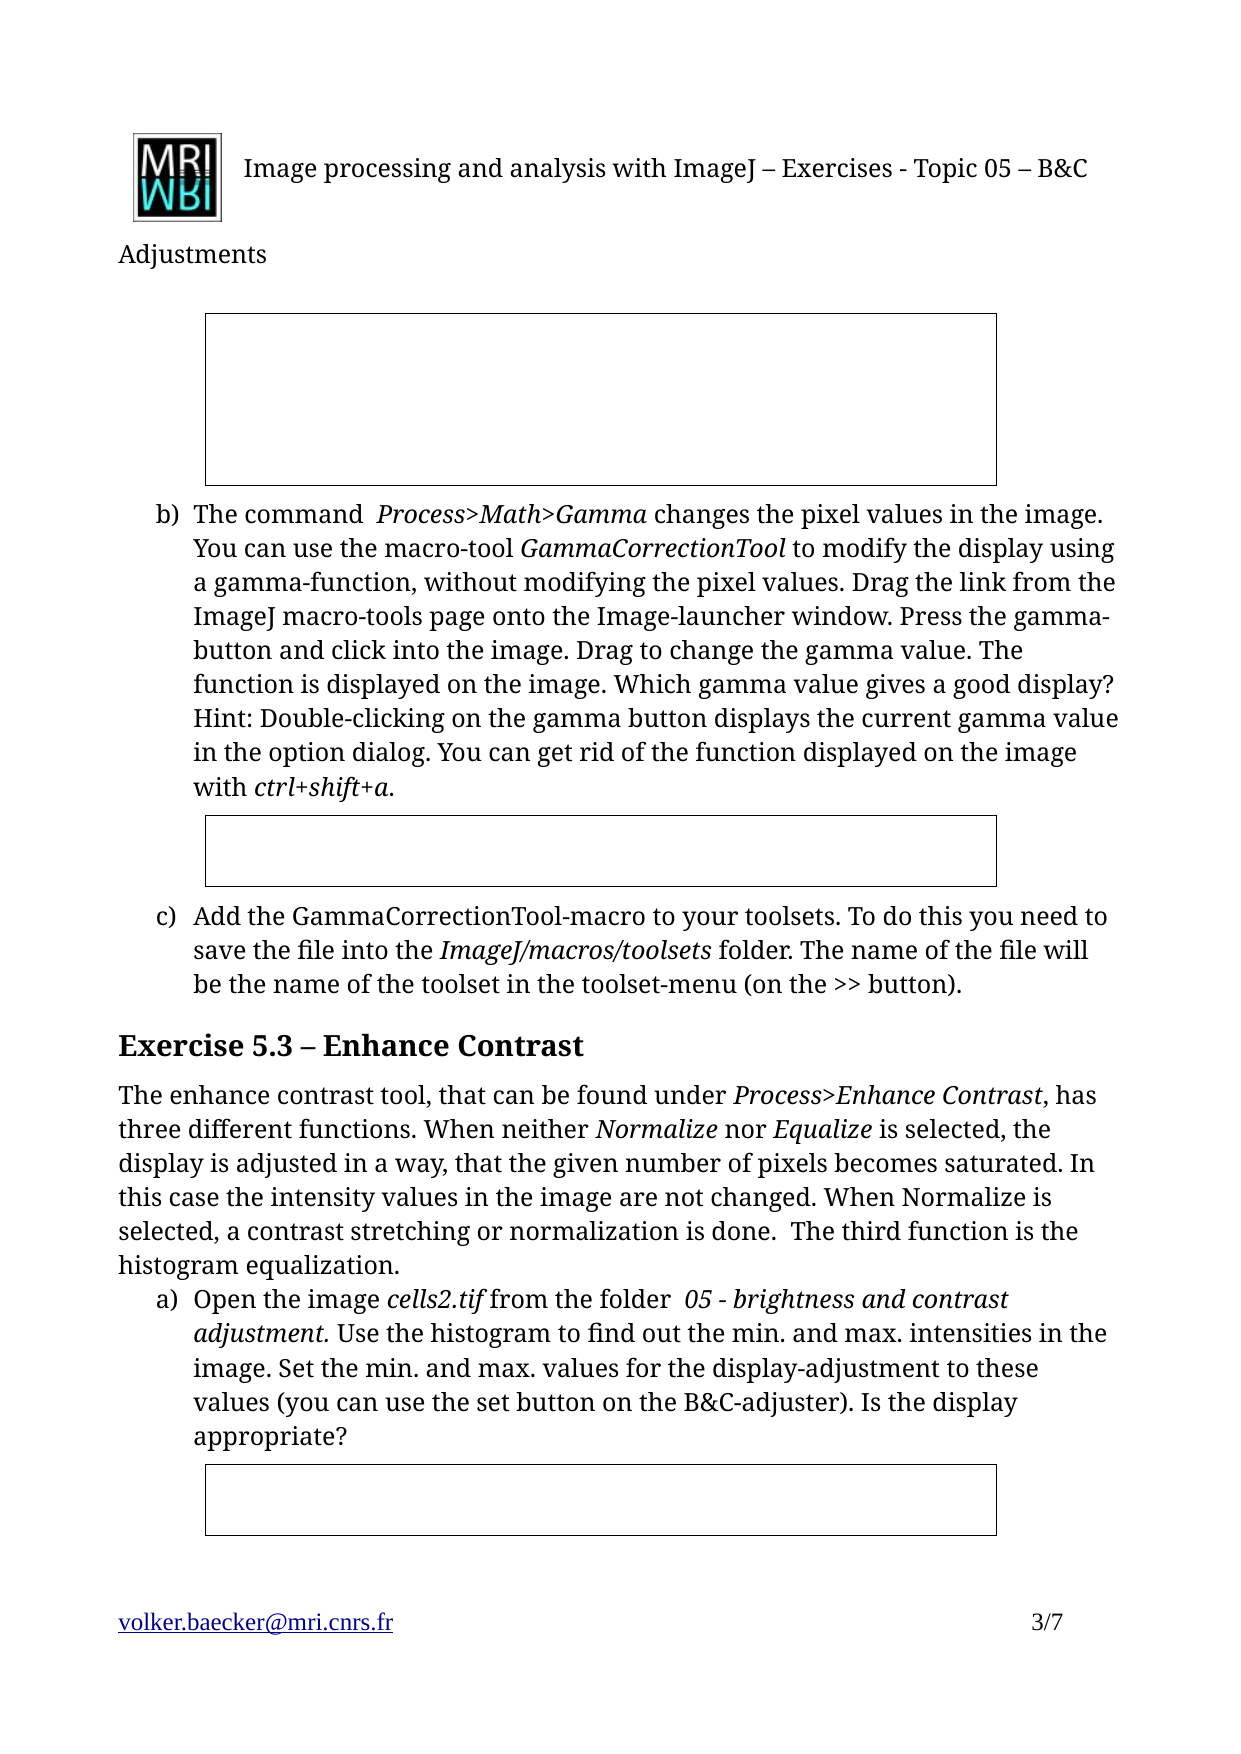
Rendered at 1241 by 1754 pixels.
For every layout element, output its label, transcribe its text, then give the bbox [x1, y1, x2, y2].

list Open the image cells2.tif from the folder 05 - brightness and contrast adjustment. Use the histogram to find out the min. and max. intensities in the image. Set the min. and max. values for the display-adjustment to these values (you can use the set button on the B&C-adjuster). Is the display appropriate? [156, 1282, 1122, 1452]
subtitle Exercise 5.3 – Enhance Contrast [118, 1026, 1122, 1065]
list The command Process>Math>Gamma changes the pixel values in the image. You can use the macro-tool GammaCorrectionTool to modify the display using a gamma-function, without modifying the pixel values. Drag the link from the ImageJ macro-tools page onto the Image-launcher window. Press the gamma-button and click into the image. Drag to change the gamma value. The function is displayed on the image. Which gamma value gives a good display? Hint: Double-clicking on the gamma button displays the current gamma value in the option dialog. You can get rid of the function displayed on the image with ctrl+shift+a. [156, 497, 1122, 803]
text The enhance contrast tool, that can be found under Process>Enhance Contrast, has three different functions. When neither Normalize nor Equalize is selected, the display is adjusted in a way, that the given number of pixels becomes saturated. In this case the intensity values in the image are not changed. When Normalize is selected, a contrast stretching or normalization is done. The third function is the histogram equalization. [118, 1078, 1122, 1282]
list Add the GammaCorrectionTool-macro to your toolsets. To do this you need to save the file into the ImageJ/macros/toolsets folder. The name of the file will be the name of the toolset in the toolset-menu (on the >> button). [156, 898, 1122, 1001]
picture [133, 133, 222, 222]
